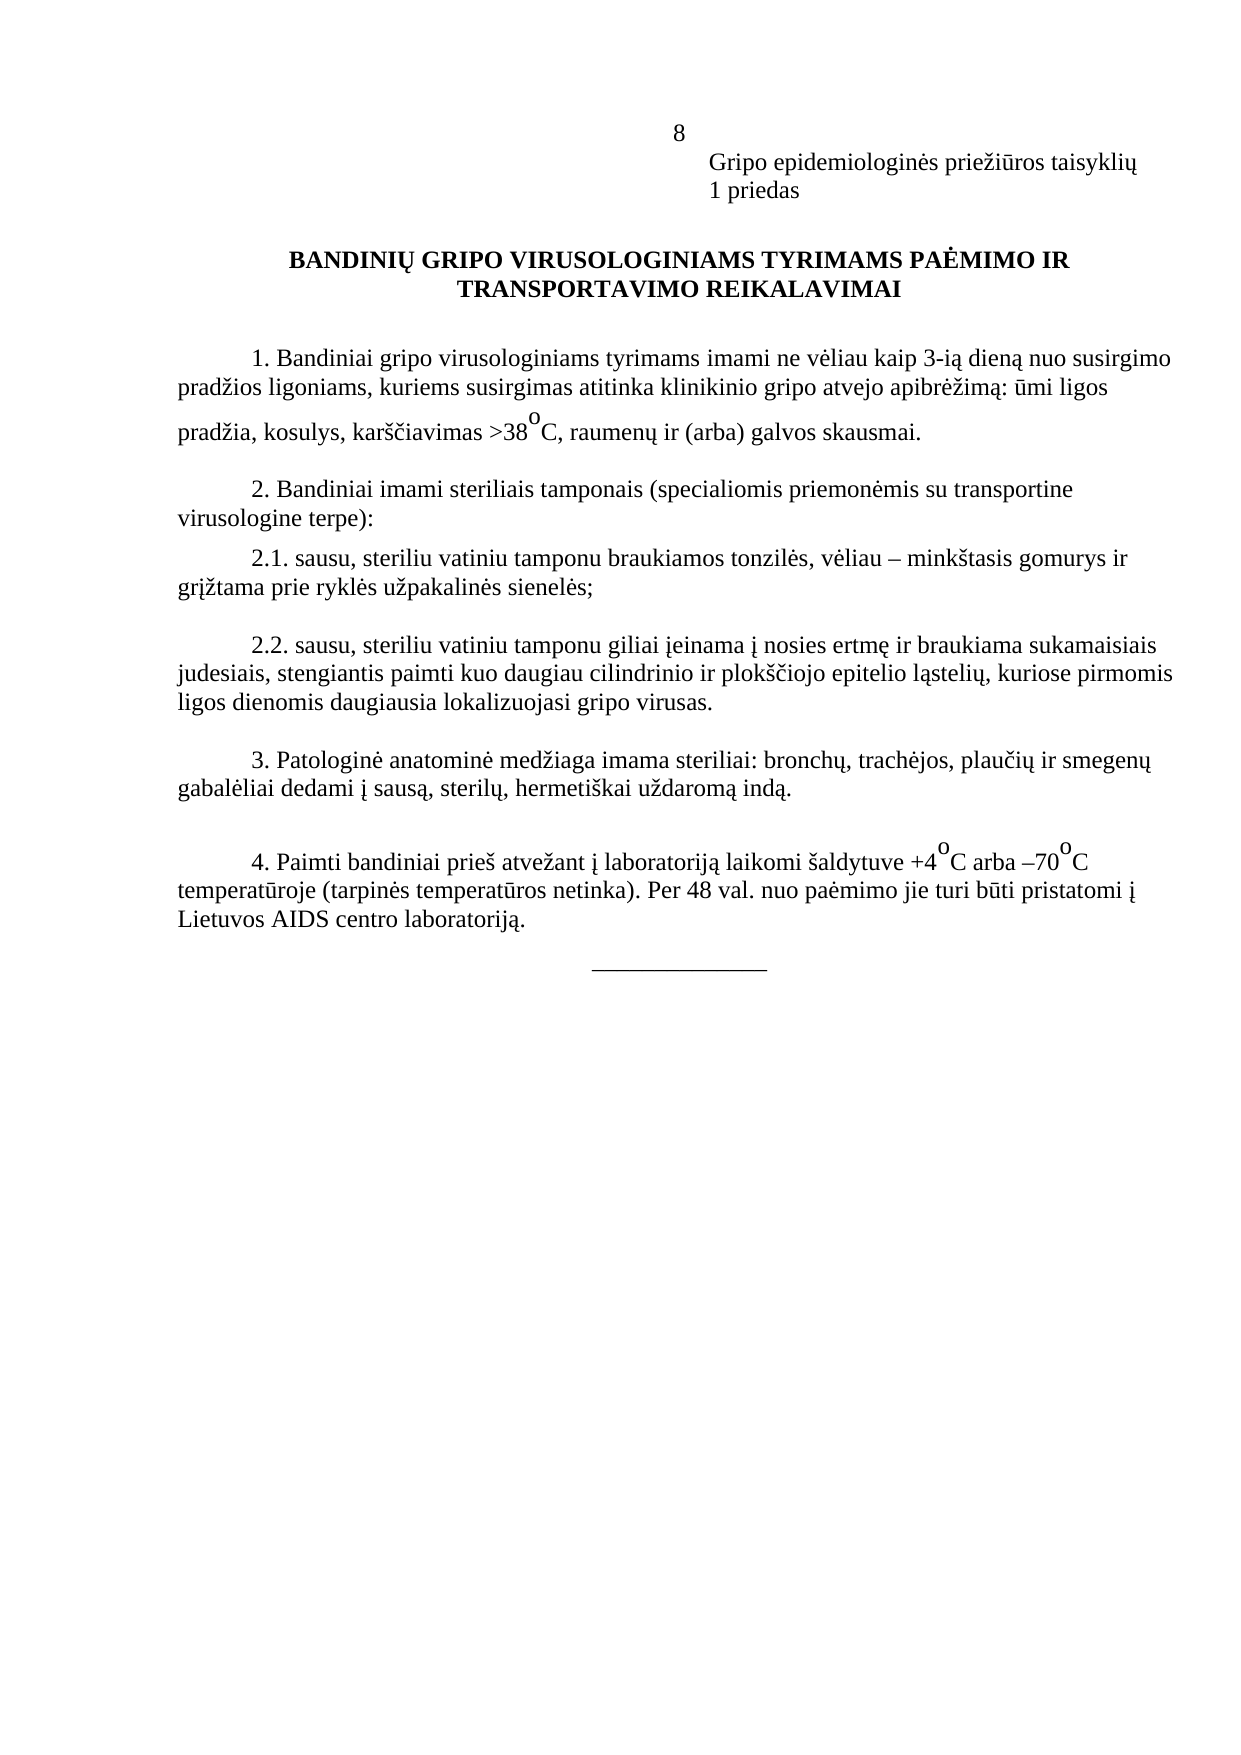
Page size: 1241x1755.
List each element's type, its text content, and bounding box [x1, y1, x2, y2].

text ______________ [177, 945, 1181, 974]
text 4. Paimti bandiniai prieš atvežant į laboratoriją laikomi šaldytuve +4oC arba –70oC temperatūroje (tarpinės temperatūros netinka). Per 48 val. nuo paėmimo jie turi būti pristatomi į Lietuvos AIDS centro laboratoriją. [177, 831, 1181, 933]
text 2.1. sausu, steriliu vatiniu tamponu braukiamos tonzilės, vėliau – minkštasis gomurys ir grįžtama prie ryklės užpakalinės sienelės; [177, 543, 1181, 601]
text 2.2. sausu, steriliu vatiniu tamponu giliai įeinama į nosies ertmę ir braukiama sukamaisiais judesiais, stengiantis paimti kuo daugiau cilindrinio ir plokščiojo epitelio ląstelių, kuriose pirmomis ligos dienomis daugiausia lokalizuojasi gripo virusas. [177, 630, 1181, 716]
text 1. Bandiniai gripo virusologiniams tyrimams imami ne vėliau kaip 3-ią dieną nuo susirgimo pradžios ligoniams, kuriems susirgimas atitinka klinikinio gripo atvejo apibrėžimą: ūmi ligos pradžia, kosulys, karščiavimas >38oC, raumenų ir (arba) galvos skausmai. [177, 343, 1181, 445]
text 2. Bandiniai imami steriliais tamponais (specialiomis priemonėmis su transportine virusologine terpe): [177, 474, 1181, 532]
text Bandinių gripo virusologiniams tyrimams paėmimo ir transportavimo reikalavimai [177, 245, 1181, 303]
text 3. Patologinė anatominė medžiaga imama steriliai: bronchų, trachėjos, plaučių ir smegenų gabalėliai dedami į sausą, sterilų, hermetiškai uždaromą indą. [177, 745, 1181, 802]
text Gripo epidemiologinės priežiūros taisyklių [177, 147, 1181, 176]
text 1 priedas [177, 176, 1181, 204]
